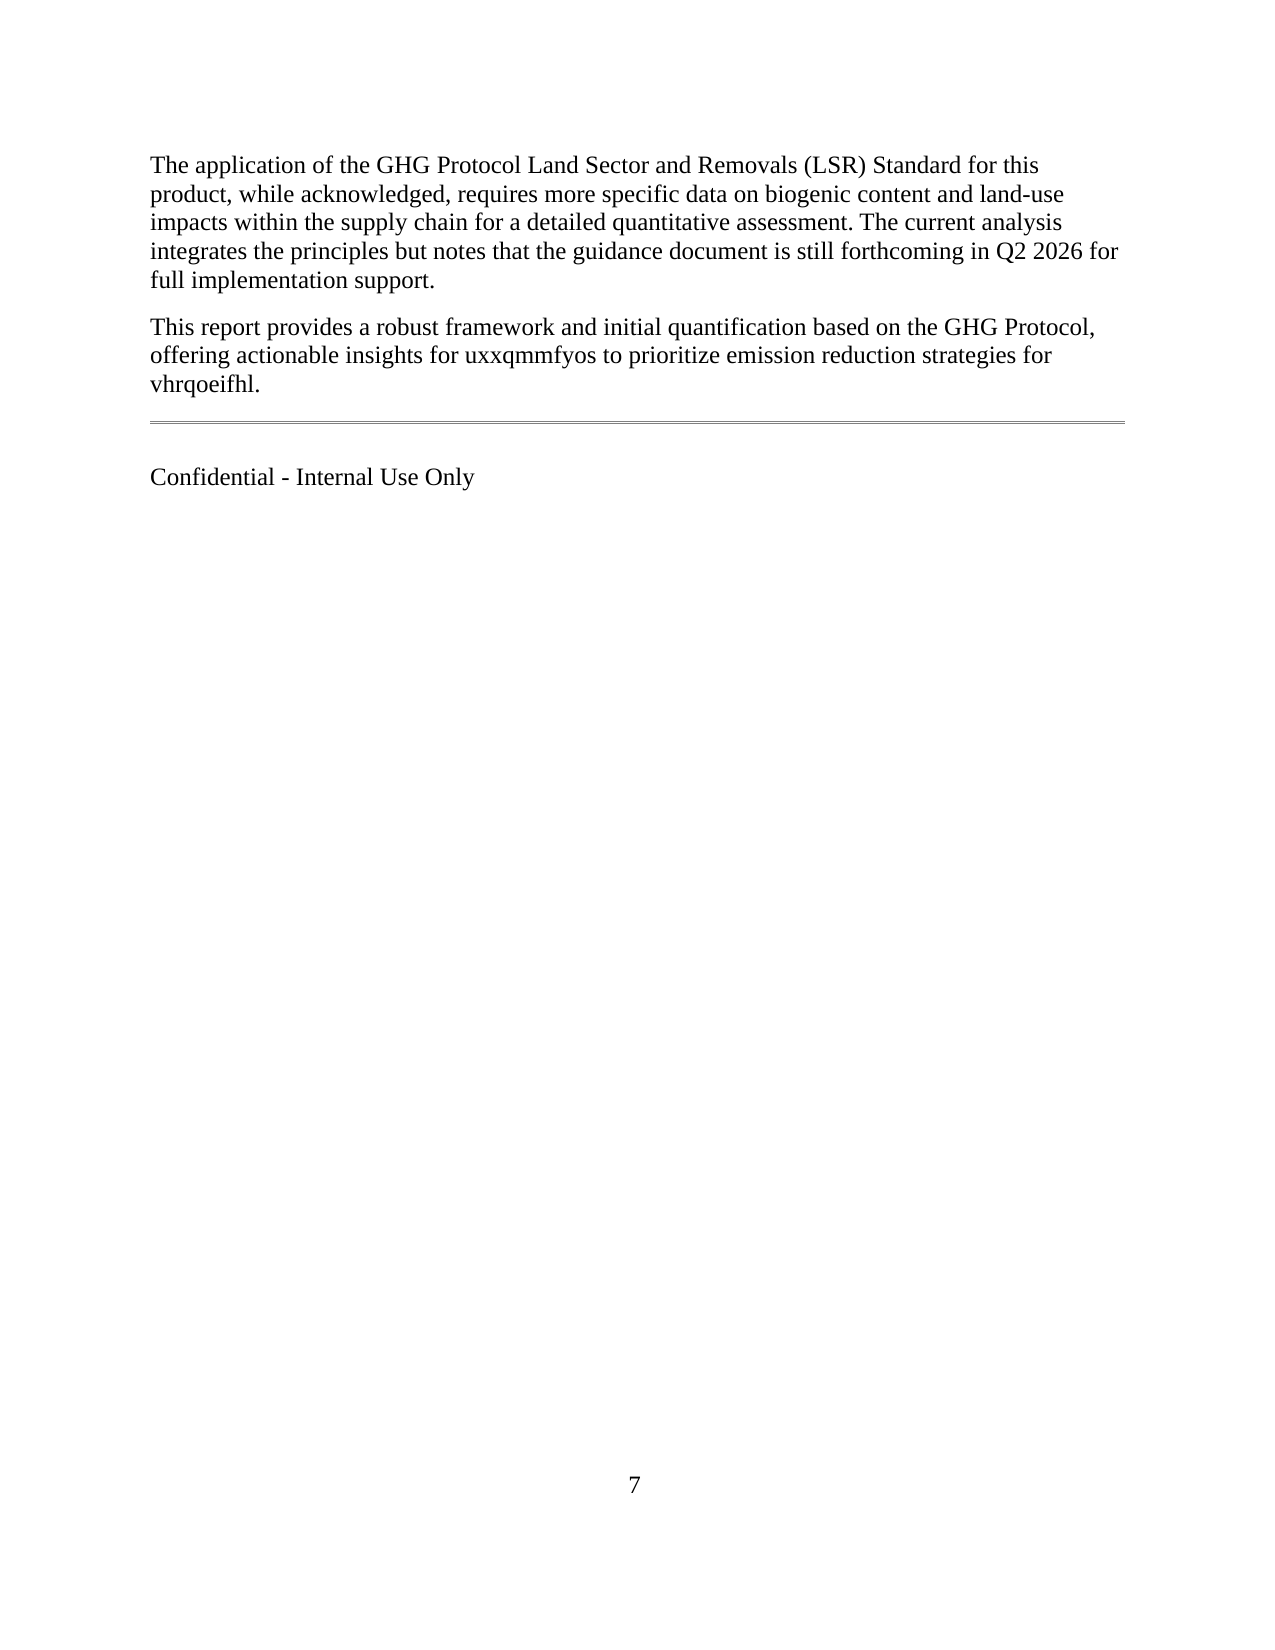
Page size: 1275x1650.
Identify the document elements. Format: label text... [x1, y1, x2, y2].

text The application of the GHG Protocol Land Sector and Removals (LSR) Standard for this product, while acknowledged, requires more specific data on biogenic content and land-use impacts within the supply chain for a detailed quantitative assessment. The current analysis integrates the principles but notes that the guidance document is still forthcoming in Q2 2026 for full implementation support. [150, 150, 1125, 294]
text This report provides a robust framework and initial quantification based on the GHG Protocol, offering actionable insights for uxxqmmfyos to prioritize emission reduction strategies for vhrqoeifhl. [150, 312, 1125, 398]
text Confidential - Internal Use Only [150, 462, 1125, 491]
